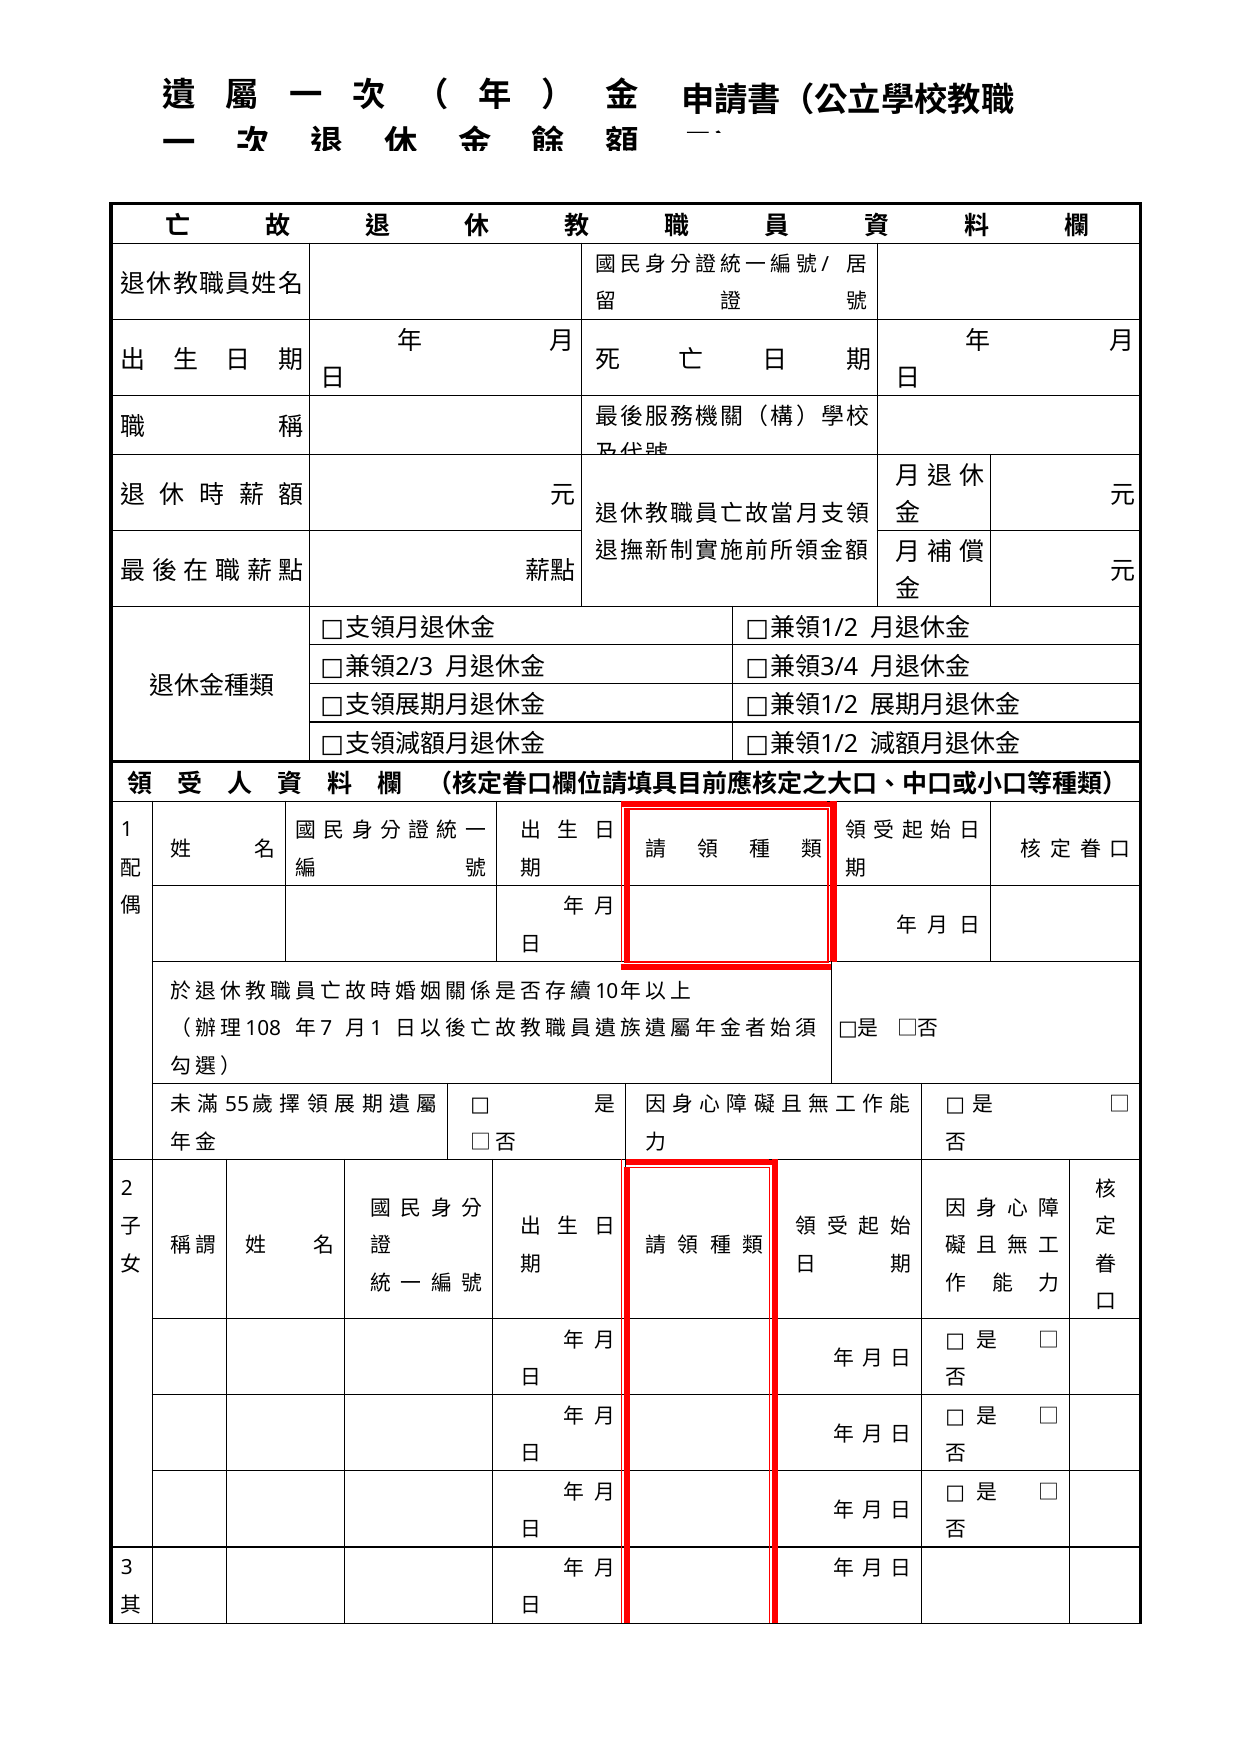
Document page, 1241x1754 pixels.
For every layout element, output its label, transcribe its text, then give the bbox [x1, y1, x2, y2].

table_cell 最後服務機關（構）學校及代號 [582, 396, 877, 454]
table_cell 年月日 [493, 1319, 621, 1394]
table_cell 請領種類 [630, 1168, 769, 1318]
table_cell 1配偶 [113, 802, 152, 1159]
table_cell 年 月 日 [310, 320, 581, 395]
table_cell [153, 1548, 226, 1622]
table_cell [630, 886, 827, 961]
text 遺屬一次（年）金 [162, 68, 639, 116]
table_cell 因身心障礙且無工作能力 [626, 1084, 921, 1159]
table_cell [310, 396, 581, 454]
table_cell [153, 886, 285, 961]
table_cell 請領種類 [630, 810, 827, 885]
table_cell 年月日 [778, 1319, 921, 1394]
table_cell [1070, 1395, 1139, 1470]
table_cell □是 □否 [832, 962, 1139, 1083]
table_cell [630, 1319, 769, 1394]
table_cell 稱謂 [153, 1160, 226, 1318]
table_cell 元 [991, 531, 1139, 606]
table_header 亡 故 退 休 教 職 員 資 料 欄 [113, 205, 1139, 243]
table_cell □是 □否 [448, 1084, 625, 1159]
table_cell 國民身分證 統一編號 [345, 1160, 492, 1318]
text 申請書（公立學校教職員） [681, 73, 1069, 133]
table_cell [878, 396, 1139, 454]
table_cell 最後在職薪點 [113, 531, 309, 606]
table_cell □是 □否 [922, 1084, 1139, 1159]
table_cell 薪點 [310, 531, 581, 606]
table_cell [630, 1395, 769, 1470]
table_cell 月退休金 [878, 455, 990, 530]
table_cell 月補償金 [878, 531, 990, 606]
table_cell □兼領1/2月退休金 [733, 607, 1139, 644]
table_cell [1070, 1319, 1139, 1394]
table_cell 出生日期 [497, 802, 621, 885]
table_cell □支領展期月退休金 [310, 684, 732, 721]
table_cell [345, 1319, 492, 1394]
table_cell 年月日 [493, 1548, 621, 1622]
table_cell □兼領2/3月退休金 [310, 645, 732, 683]
table_cell [345, 1548, 492, 1622]
table_cell 2子女 [113, 1160, 152, 1546]
table_cell [153, 1395, 226, 1470]
table_cell 年月日 [493, 1471, 621, 1546]
table_cell [227, 1471, 344, 1546]
table_cell □支領減額月退休金 [310, 723, 732, 760]
table_cell □兼領3/4月退休金 [733, 645, 1139, 683]
table_cell [878, 244, 1139, 319]
table_cell □是 □否 [922, 1395, 1069, 1470]
table_cell □是 □否 [922, 1471, 1069, 1546]
table_cell 領受起始日期 [837, 802, 990, 885]
table_cell 出生日期 [113, 320, 309, 395]
table_cell [630, 1548, 769, 1622]
table_cell 元 [310, 455, 581, 530]
table_cell □兼領1/2展期月退休金 [733, 684, 1139, 721]
table_cell □是 □否 [922, 1319, 1069, 1394]
table_cell 國民身分證統一編號/居留證號 [582, 244, 877, 319]
table_cell 領受起始日期 [778, 1160, 921, 1318]
table_cell [153, 1319, 226, 1394]
table_cell 年月日 [837, 886, 990, 961]
table_cell 領 受 人 資 料 欄 （核定眷口欄位請填具目前應核定之大口、中口或小口等種類） [113, 763, 1139, 801]
table_cell [630, 1471, 769, 1546]
text 一次退休金餘額 [162, 116, 639, 150]
table_cell 年月日 [493, 1395, 621, 1470]
table_cell [310, 244, 581, 319]
table_cell □支領月退休金 [310, 607, 732, 644]
table_cell □兼領1/2減額月退休金 [733, 723, 1139, 760]
table_cell 年月日 [778, 1395, 921, 1470]
table_cell 未滿55歲擇領展期遺屬年金 [153, 1084, 447, 1159]
table_cell 年月日 [497, 886, 621, 961]
table_cell 退休金種類 [113, 607, 309, 760]
table_cell [922, 1548, 1069, 1622]
table_cell 核定眷口 [1070, 1160, 1139, 1318]
table_cell [227, 1319, 344, 1394]
table_cell 元 [991, 455, 1139, 530]
table_cell 退休教職員姓名 [113, 244, 309, 319]
table_cell 年 月 日 [878, 320, 1139, 395]
table_cell [1070, 1471, 1139, 1546]
table_cell 3其 [113, 1548, 152, 1622]
table_cell 於退休教職員亡故時婚姻關係是否存續10年以上 （辦理108年7月1日以後亡故教職員遺族遺屬年金者始須勾選） [153, 962, 831, 1083]
table_cell 退休時薪額 [113, 455, 309, 530]
table_cell [1070, 1548, 1139, 1622]
table_cell [345, 1395, 492, 1470]
table_cell [345, 1471, 492, 1546]
table_cell [227, 1395, 344, 1470]
table_cell [991, 886, 1139, 961]
table_cell 職稱 [113, 396, 309, 454]
table_cell [286, 886, 496, 961]
table_cell [227, 1548, 344, 1622]
table_cell 姓名 [227, 1160, 344, 1318]
table_cell 年月日 [778, 1548, 921, 1622]
table_cell 出生日期 [493, 1160, 621, 1318]
table_cell 年月日 [778, 1471, 921, 1546]
table_cell 姓名 [153, 802, 285, 885]
table_cell 核定眷口 [991, 802, 1139, 885]
table_cell [153, 1471, 226, 1546]
table_cell 因身心障礙且無工作能力 [922, 1160, 1069, 1318]
table_cell 退休教職員亡故當月支領退撫新制實施前所領金額 [582, 455, 877, 606]
table_cell 國民身分證統一編號 [286, 802, 496, 885]
table_cell 死亡日期 [582, 320, 877, 395]
